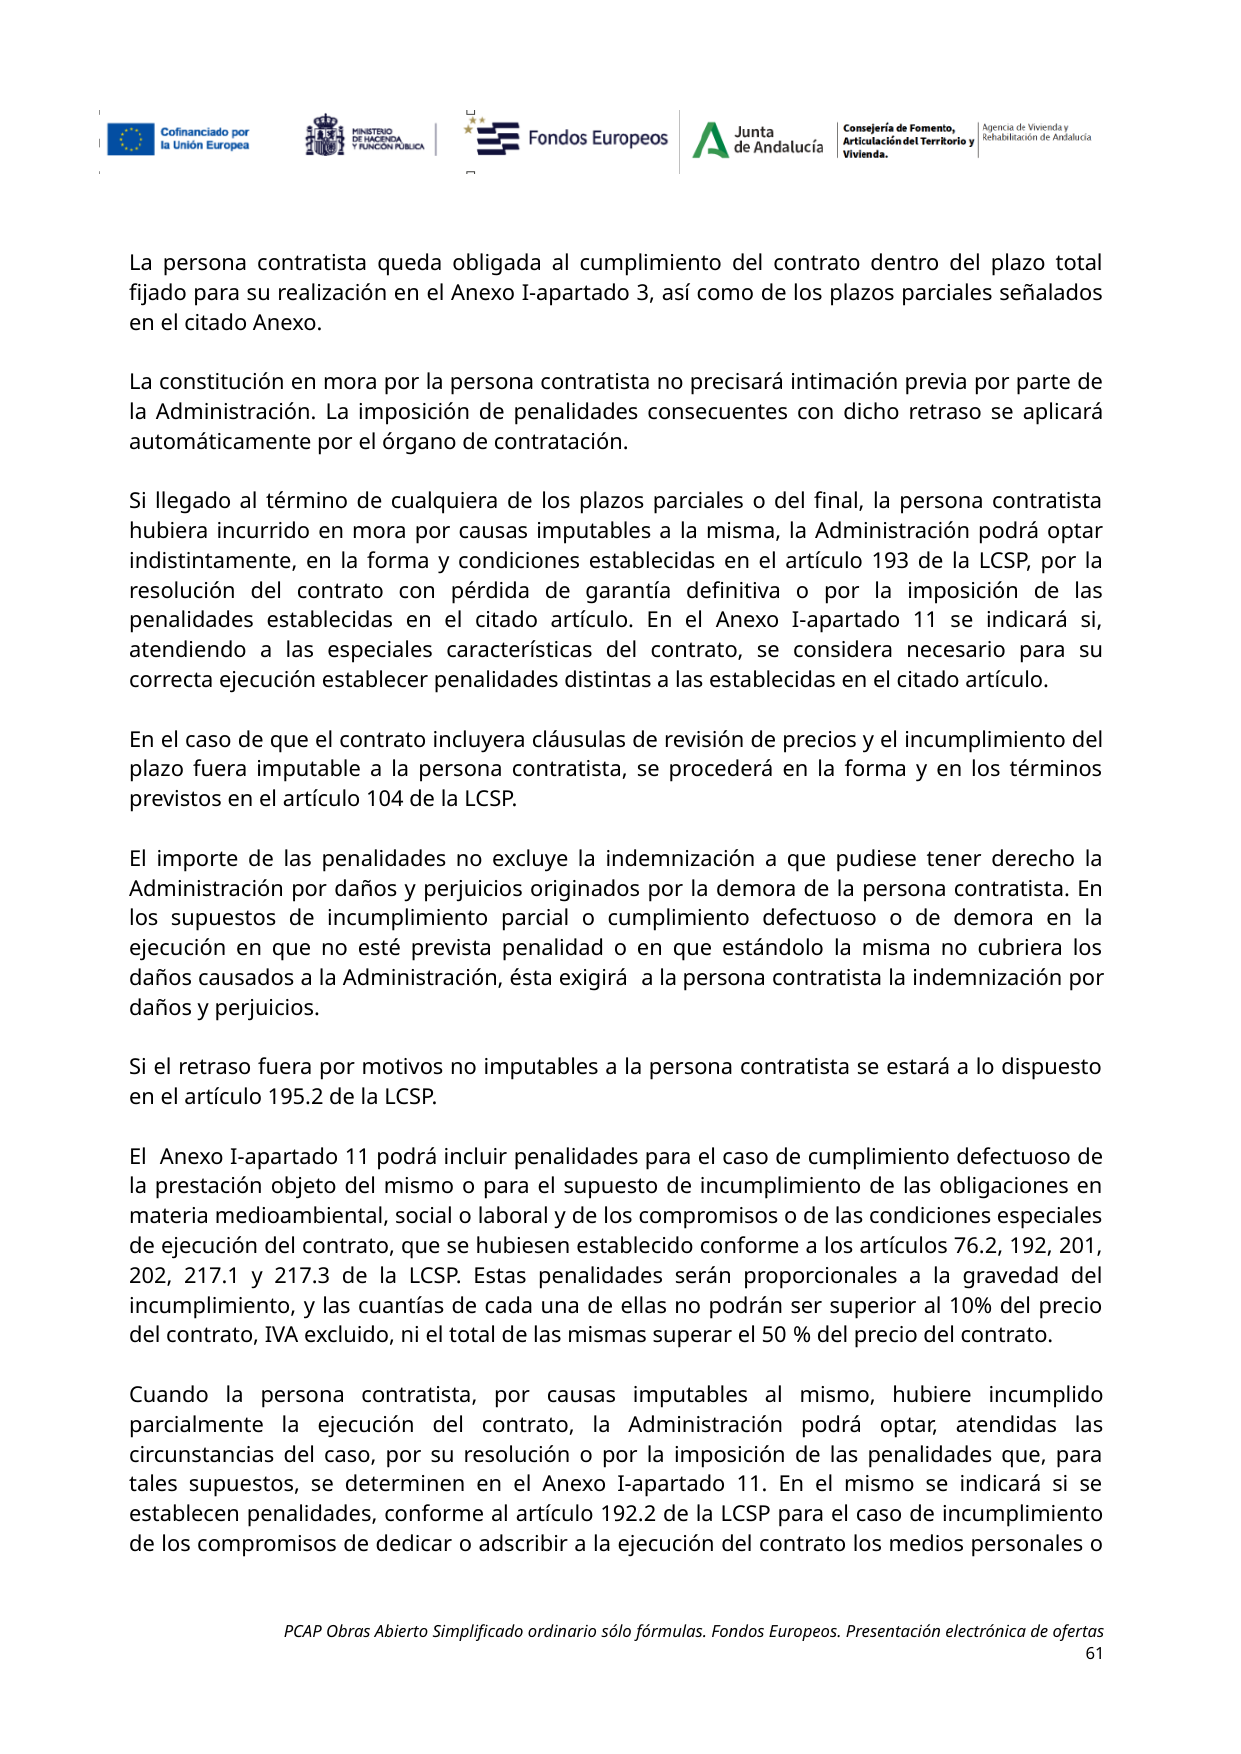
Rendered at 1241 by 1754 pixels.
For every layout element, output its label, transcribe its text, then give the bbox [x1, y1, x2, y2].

text La persona contratista queda obligada al cumplimiento del contrato dentro del plazo total fijado para su realización en el Anexo I-apartado 3, así como de los plazos parciales señalados en el citado Anexo. [129, 247, 1104, 336]
picture [99, 107, 1104, 174]
text El importe de las penalidades no excluye la indemnización a que pudiese tener derecho la Administración por daños y perjuicios originados por la demora de la persona contratista. En los supuestos de incumplimiento parcial o cumplimiento defectuoso o de demora en la ejecución en que no esté prevista penalidad o en que estándolo la misma no cubriera los daños causados a la Administración, ésta exigirá a la persona contratista la indemnización por daños y perjuicios. [129, 843, 1104, 1022]
text Cuando la persona contratista, por causas imputables al mismo, hubiere incumplido parcialmente la ejecución del contrato, la Administración podrá optar, atendidas las circunstancias del caso, por su resolución o por la imposición de las penalidades que, para tales supuestos, se determinen en el Anexo I-apartado 11. En el mismo se indicará si se establecen penalidades, conforme al artículo 192.2 de la LCSP para el caso de incumplimiento de los compromisos de dedicar o adscribir a la ejecución del contrato los medios personales o [129, 1379, 1104, 1558]
text En el caso de que el contrato incluyera cláusulas de revisión de precios y el incumplimiento del plazo fuera imputable a la persona contratista, se procederá en la forma y en los términos previstos en el artículo 104 de la LCSP. [129, 724, 1104, 813]
text Si el retraso fuera por motivos no imputables a la persona contratista se estará a lo dispuesto en el artículo 195.2 de la LCSP. [129, 1051, 1104, 1111]
text El Anexo I-apartado 11 podrá incluir penalidades para el caso de cumplimiento defectuoso de la prestación objeto del mismo o para el supuesto de incumplimiento de las obligaciones en materia medioambiental, social o laboral y de los compromisos o de las condiciones especiales de ejecución del contrato, que se hubiesen establecido conforme a los artículos 76.2, 192, 201, 202, 217.1 y 217.3 de la LCSP. Estas penalidades serán proporcionales a la gravedad del incumplimiento, y las cuantías de cada una de ellas no podrán ser superior al 10% del precio del contrato, IVA excluido, ni el total de las mismas superar el 50 % del precio del contrato. [129, 1141, 1104, 1349]
text La constitución en mora por la persona contratista no precisará intimación previa por parte de la Administración. La imposición de penalidades consecuentes con dicho retraso se aplicará automáticamente por el órgano de contratación. [129, 366, 1104, 456]
text Si llegado al término de cualquiera de los plazos parciales o del final, la persona contratista hubiera incurrido en mora por causas imputables a la misma, la Administración podrá optar indistintamente, en la forma y condiciones establecidas en el artículo 193 de la LCSP, por la resolución del contrato con pérdida de garantía definitiva o por la imposición de las penalidades establecidas en el citado artículo. En el Anexo I-apartado 11 se indicará si, atendiendo a las especiales características del contrato, se considera necesario para su correcta ejecución establecer penalidades distintas a las establecidas en el citado artículo. [129, 485, 1104, 694]
